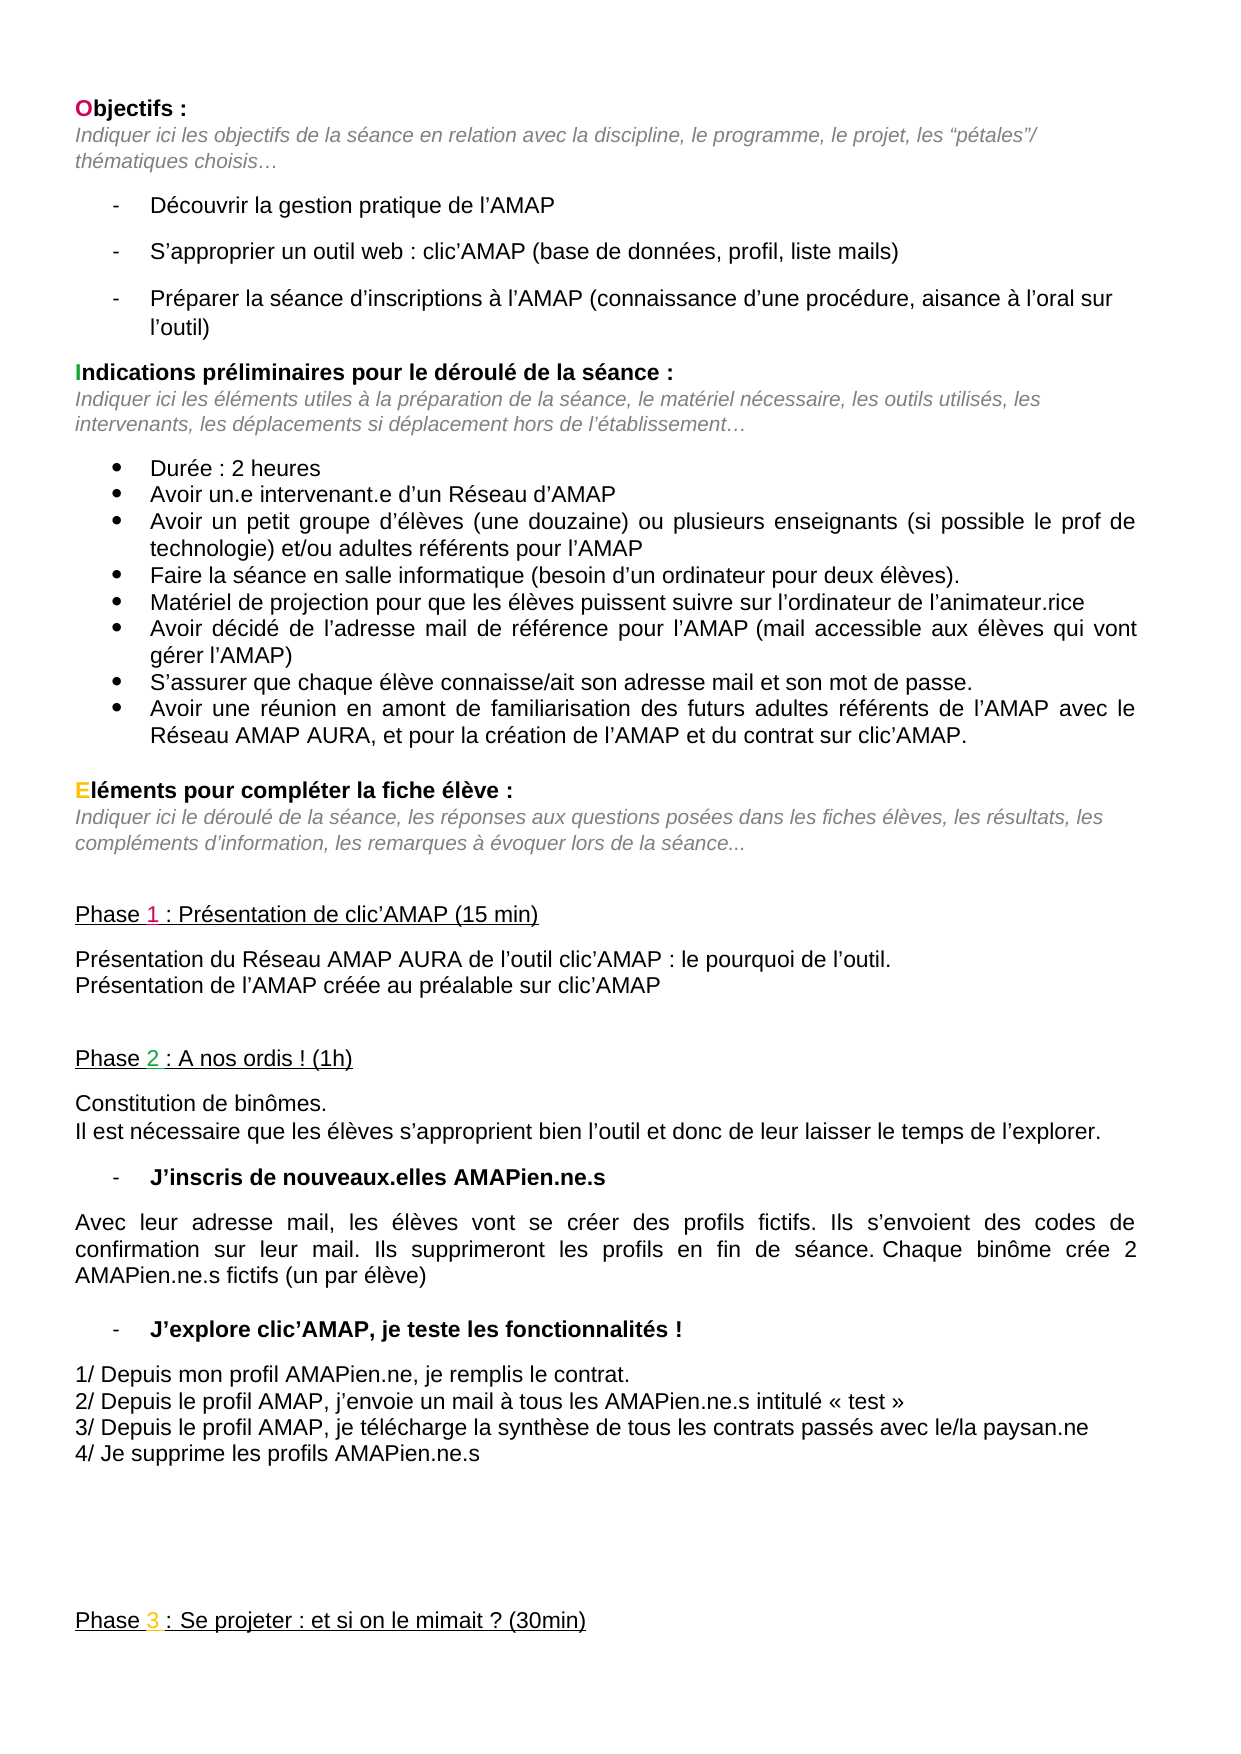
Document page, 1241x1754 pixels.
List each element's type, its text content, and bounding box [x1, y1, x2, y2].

list S’assurer que chaque élève connaisse/ait son adresse mail et son mot de passe. [112, 668, 1137, 695]
list Préparer la séance d’inscriptions à l’AMAP (connaissance d’une procédure, aisance à l’oral sur l’outil) [112, 284, 1137, 340]
list Avoir une réunion en amont de familiarisation des futurs adultes référents de l’AMAP avec le Réseau AMAP AURA, et pour la création de l’AMAP et du contrat sur clic’AMAP. [112, 695, 1137, 749]
text Phase 3 : Se projeter : et si on le mimait ? (30min) [75, 1601, 1137, 1634]
text Indiquer ici les objectifs de la séance en relation avec la discipline, le programme, le projet, les “pétales”/ thématiques choisis… [75, 123, 1137, 172]
text Présentation de l’AMAP créée au préalable sur clic’AMAP [75, 972, 1137, 998]
list Avoir un.e intervenant.e d’un Réseau d’AMAP [112, 481, 1137, 508]
text Phase 1 : Présentation de clic’AMAP (15 min) [75, 901, 1137, 927]
list Matériel de projection pour que les élèves puissent suivre sur l’ordinateur de l’animateur.rice [112, 588, 1137, 615]
list Avoir un petit groupe d’élèves (une douzaine) ou plusieurs enseignants (si possible le prof de technologie) et/ou adultes référents pour l’AMAP [112, 508, 1137, 562]
list Avoir décidé de l’adresse mail de référence pour l’AMAP (mail accessible aux élèves qui vont gérer l’AMAP) [112, 615, 1137, 668]
text Avec leur adresse mail, les élèves vont se créer des profils fictifs. Ils s’envoient des codes de confirmation sur leur mail. Ils supprimeront les profils en fin de séance. Chaque binôme crée 2 AMAPien.ne.s fictifs (un par élève) [75, 1209, 1137, 1288]
text Constitution de binômes. Il est nécessaire que les élèves s’approprient bien l’outil et donc de leur laisser le temps de l’explorer. [75, 1090, 1137, 1144]
list J’explore clic’AMAP, je teste les fonctionnalités ! [112, 1315, 1137, 1343]
list Durée : 2 heures [112, 454, 1137, 481]
text Indiquer ici les éléments utiles à la préparation de la séance, le matériel nécessaire, les outils utilisés, les intervenants, les déplacements si déplacement hors de l’établissement… [75, 387, 1137, 436]
text Indications préliminaires pour le déroulé de la séance : [75, 358, 1137, 385]
list Découvrir la gestion pratique de l’AMAP [112, 191, 1137, 219]
text Eléments pour compléter la fiche élève : [75, 777, 1137, 803]
text Indiquer ici le déroulé de la séance, les réponses aux questions posées dans les fiches élèves, les résultats, les compléments d’information, les remarques à évoquer lors de la séance... [75, 805, 1137, 854]
text Présentation du Réseau AMAP AURA de l’outil clic’AMAP : le pourquoi de l’outil. [75, 946, 1137, 972]
text 4/ Je supprime les profils AMAPien.ne.s [75, 1440, 1137, 1467]
text Objectifs : [75, 95, 1137, 121]
list J’inscris de nouveaux.elles AMAPien.ne.s [112, 1163, 1137, 1191]
text 1/ Depuis mon profil AMAPien.ne, je remplis le contrat. [75, 1361, 1137, 1388]
text 3/ Depuis le profil AMAP, je télécharge la synthèse de tous les contrats passés avec le/la paysan.ne [75, 1414, 1137, 1440]
text Phase 2 : A nos ordis ! (1h) [75, 1045, 1137, 1071]
text 2/ Depuis le profil AMAP, j’envoie un mail à tous les AMAPien.ne.s intitulé « test » [75, 1388, 1137, 1414]
list Faire la séance en salle informatique (besoin d’un ordinateur pour deux élèves). [112, 562, 1137, 588]
list S’approprier un outil web : clic’AMAP (base de données, profil, liste mails) [112, 237, 1137, 265]
